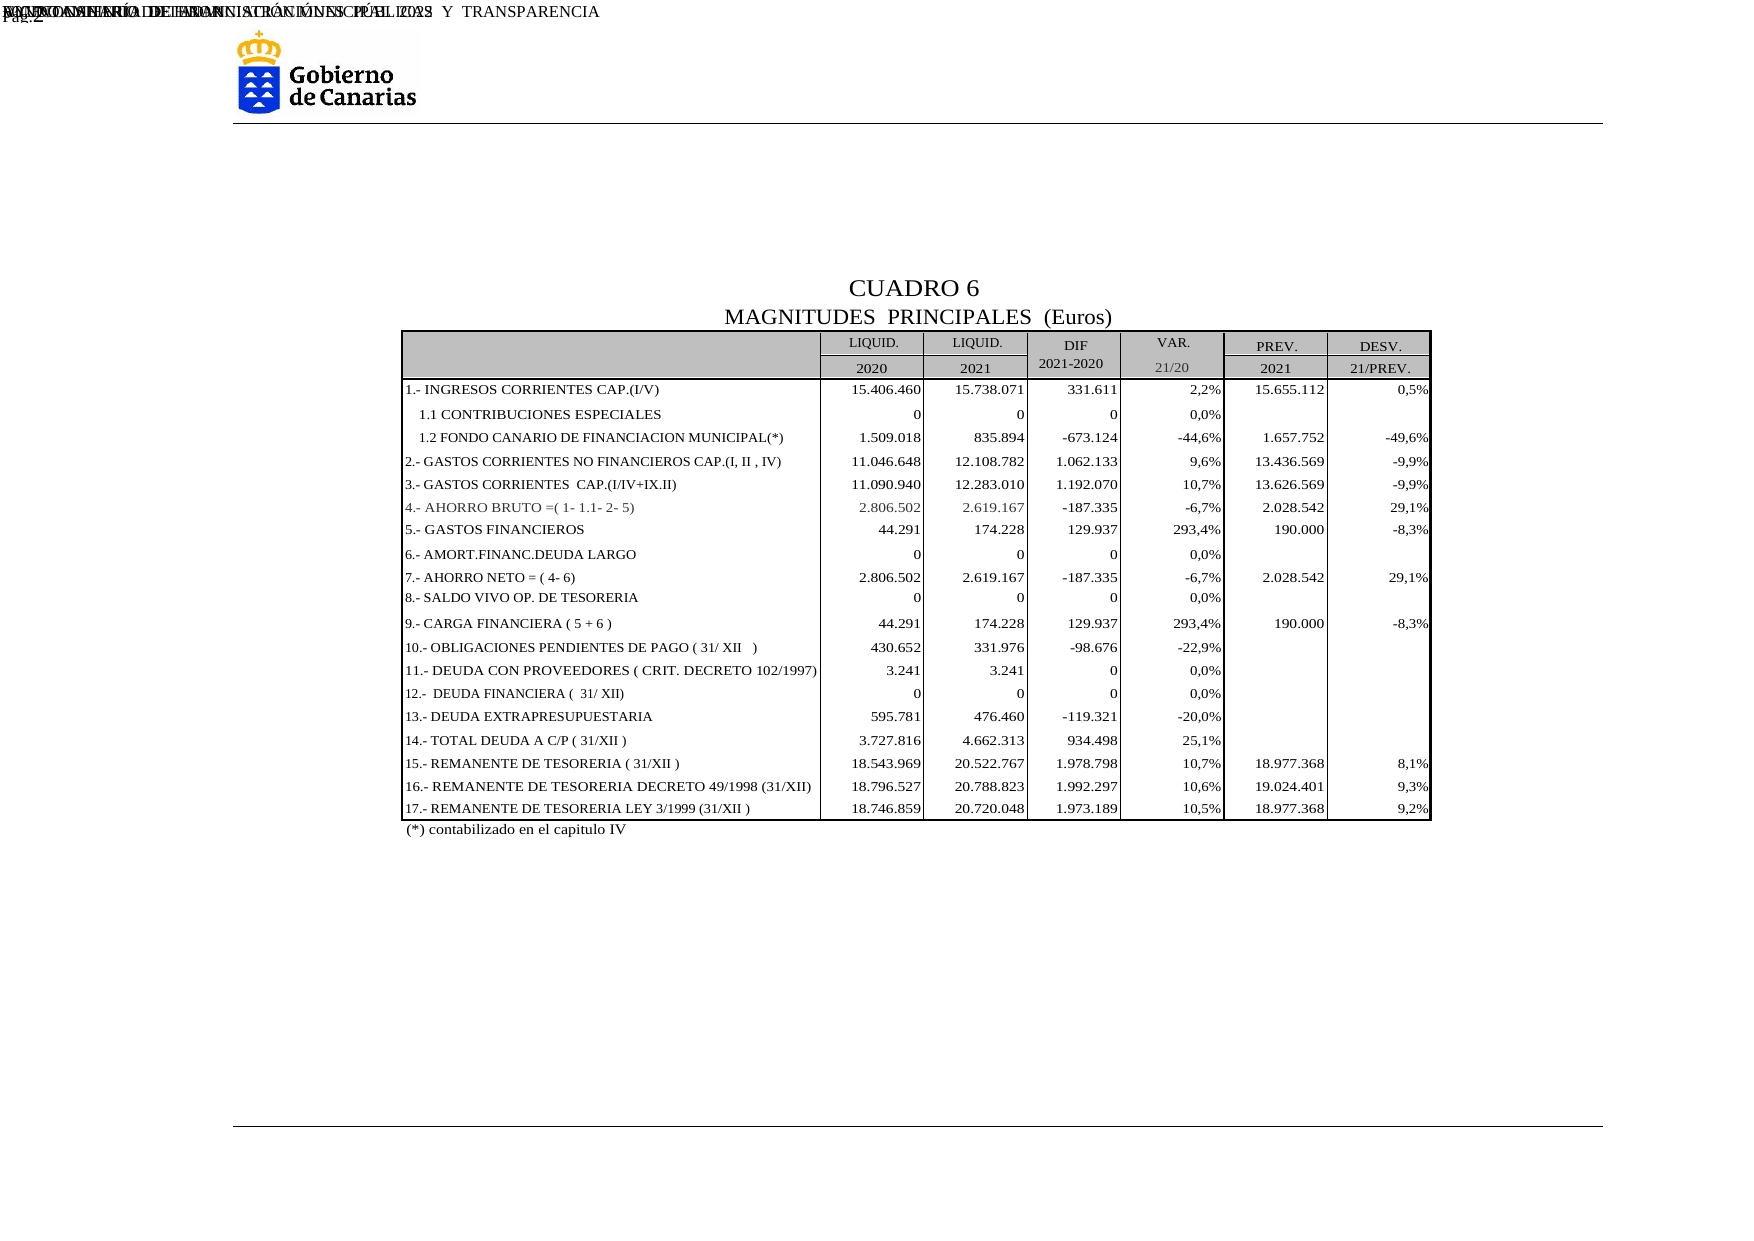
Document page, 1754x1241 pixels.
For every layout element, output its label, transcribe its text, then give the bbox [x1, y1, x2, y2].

table_cell 2.- GASTOS CORRIENTES NO FINANCIEROS CAP.(I, II , IV) [403, 450, 820, 473]
table_cell 2,2% [1121, 380, 1223, 402]
table_cell 4.662.313 [924, 729, 1027, 752]
table_cell 0 [1028, 588, 1120, 611]
table_cell 9,2% [1328, 798, 1429, 819]
table_cell 2.619.167 [924, 496, 1027, 519]
table_cell 0 [924, 682, 1027, 705]
table_cell 1.1 CONTRIBUCIONES ESPECIALES [403, 402, 820, 427]
table_cell 1.978.798 [1028, 752, 1120, 775]
table_cell 0 [821, 682, 923, 705]
table_cell 293,4% [1121, 519, 1223, 542]
table_cell 19.024.401 [1225, 775, 1327, 798]
table_header DESV. [1328, 332, 1429, 354]
table_cell [1225, 542, 1327, 566]
table_cell 11.090.940 [821, 473, 923, 496]
table_cell 9.- CARGA FINANCIERA ( 5 + 6 ) [403, 611, 820, 636]
table_cell -673.124 [1028, 427, 1120, 450]
table_cell 11.- DEUDA CON PROVEEDORES ( CRIT. DECRETO 102/1997) [403, 659, 820, 682]
table_cell -8,3% [1328, 519, 1429, 542]
table_cell 0 [924, 588, 1027, 611]
table_cell 174.228 [924, 519, 1027, 542]
table_cell [1225, 588, 1327, 611]
table_cell [1225, 682, 1327, 705]
table_cell 5.- GASTOS FINANCIEROS [403, 519, 820, 542]
table_cell 29,1% [1328, 566, 1429, 587]
table_cell 6.- AMORT.FINANC.DEUDA LARGO [403, 542, 820, 566]
table_cell 0 [1028, 542, 1120, 566]
table_cell 174.228 [924, 611, 1027, 636]
table_cell 18.543.969 [821, 752, 923, 775]
table_cell 2.028.542 [1225, 566, 1327, 587]
table_cell 1.192.070 [1028, 473, 1120, 496]
table_cell 0,0% [1121, 402, 1223, 427]
table_cell 476.460 [924, 705, 1027, 728]
table_cell 0 [821, 542, 923, 566]
table_cell [1225, 636, 1327, 659]
table_header LIQUID. [821, 332, 923, 354]
table_cell 2021 [1225, 356, 1327, 377]
table_cell 9,6% [1121, 450, 1223, 473]
table_cell 15.655.112 [1225, 380, 1327, 402]
table_cell -49,6% [1328, 427, 1429, 450]
table_cell 331.611 [1028, 380, 1120, 402]
table_cell 2020 [821, 356, 923, 377]
table_cell 0,0% [1121, 542, 1223, 566]
table_cell 1.992.297 [1028, 775, 1120, 798]
table_header VAR. 21/20 [1121, 332, 1224, 377]
table_cell 9,3% [1328, 775, 1429, 798]
table_cell 331.976 [924, 636, 1027, 659]
table_cell 20.788.823 [924, 775, 1027, 798]
table_cell -187.335 [1028, 566, 1120, 587]
table_cell 3.727.816 [821, 729, 923, 752]
table_cell 29,1% [1328, 496, 1429, 519]
table_cell [1328, 542, 1429, 566]
table_cell 12.283.010 [924, 473, 1027, 496]
table_cell 1.062.133 [1028, 450, 1120, 473]
table_cell -187.335 [1028, 496, 1120, 519]
table_cell -22,9% [1121, 636, 1223, 659]
table_cell 129.937 [1028, 611, 1120, 636]
table_cell 10,7% [1121, 473, 1223, 496]
table_cell 129.937 [1028, 519, 1120, 542]
table_header LIQUID. [924, 332, 1027, 354]
table_cell 2.619.167 [924, 566, 1027, 587]
table_cell 1.657.752 [1225, 427, 1327, 450]
table_cell -6,7% [1121, 566, 1223, 587]
table_cell -9,9% [1328, 473, 1429, 496]
table_cell 1.2 FONDO CANARIO DE FINANCIACION MUNICIPAL(*) [403, 427, 820, 450]
table_cell [1328, 659, 1429, 682]
table_cell 12.108.782 [924, 450, 1027, 473]
table_cell 835.894 [924, 427, 1027, 450]
table_cell 1.- INGRESOS CORRIENTES CAP.(I/V) [403, 380, 820, 402]
table_cell 20.720.048 [924, 798, 1027, 819]
table_cell 0,0% [1121, 588, 1223, 611]
text CUADRO 6 [519, 274, 1309, 302]
table_cell 10,6% [1121, 775, 1223, 798]
table_cell 44.291 [821, 611, 923, 636]
table_cell 190.000 [1225, 611, 1327, 636]
table_cell 934.498 [1028, 729, 1120, 752]
table_cell 44.291 [821, 519, 923, 542]
table_cell 1.973.189 [1028, 798, 1120, 819]
table_cell 293,4% [1121, 611, 1223, 636]
table_cell 18.977.368 [1225, 798, 1327, 819]
table_cell [1328, 729, 1429, 752]
table_cell [1328, 682, 1429, 705]
table_cell [1225, 402, 1327, 427]
table_cell 0,0% [1121, 682, 1223, 705]
table_cell 18.977.368 [1225, 752, 1327, 775]
table_cell 20.522.767 [924, 752, 1027, 775]
table_cell 17.- REMANENTE DE TESORERIA LEY 3/1999 (31/XII ) [403, 798, 820, 819]
table_cell 0 [924, 542, 1027, 566]
table_cell [1225, 659, 1327, 682]
table_cell 3.241 [924, 659, 1027, 682]
table_cell 16.- REMANENTE DE TESORERIA DECRETO 49/1998 (31/XII) [403, 775, 820, 798]
table_cell 1.509.018 [821, 427, 923, 450]
table_cell 18.796.527 [821, 775, 923, 798]
table_cell 18.746.859 [821, 798, 923, 819]
table_cell -20,0% [1121, 705, 1223, 728]
table_cell 2021 [924, 356, 1027, 377]
table_cell 0,5% [1328, 380, 1429, 402]
table_cell 10,5% [1121, 798, 1223, 819]
table_cell 0,0% [1121, 659, 1223, 682]
table_cell -44,6% [1121, 427, 1223, 450]
table_header [403, 332, 820, 377]
table_cell 0 [924, 402, 1027, 427]
table_cell [1328, 705, 1429, 728]
table_cell 11.046.648 [821, 450, 923, 473]
picture [236, 29, 423, 117]
table_cell 0 [1028, 659, 1120, 682]
table_cell 3.241 [821, 659, 923, 682]
table_cell 10.- OBLIGACIONES PENDIENTES DE PAGO ( 31/ XII ) [403, 636, 820, 659]
table_cell 8.- SALDO VIVO OP. DE TESORERIA [403, 588, 820, 611]
table_cell [1225, 705, 1327, 728]
table_cell 3.- GASTOS CORRIENTES CAP.(I/IV+IX.II) [403, 473, 820, 496]
table_cell 190.000 [1225, 519, 1327, 542]
table_cell 15.738.071 [924, 380, 1027, 402]
table_cell 0 [1028, 402, 1120, 427]
table_cell 14.- TOTAL DEUDA A C/P ( 31/XII ) [403, 729, 820, 752]
table_cell 8,1% [1328, 752, 1429, 775]
table_cell -9,9% [1328, 450, 1429, 473]
text (*) contabilizado en el capitulo IV [406, 821, 1614, 838]
table_cell [1328, 402, 1429, 427]
table_cell [1225, 729, 1327, 752]
table_cell 7.- AHORRO NETO = ( 4- 6) [403, 566, 820, 587]
table_cell 12.- DEUDA FINANCIERA ( 31/ XII) [403, 682, 820, 705]
table_cell -119.321 [1028, 705, 1120, 728]
table_cell 25,1% [1121, 729, 1223, 752]
table_cell 15.- REMANENTE DE TESORERIA ( 31/XII ) [403, 752, 820, 775]
table_cell 13.436.569 [1225, 450, 1327, 473]
table_cell 430.652 [821, 636, 923, 659]
table_cell -8,3% [1328, 611, 1429, 636]
table_cell 13.- DEUDA EXTRAPRESUPUESTARIA [403, 705, 820, 728]
table_cell 4.- AHORRO BRUTO =( 1- 1.1- 2- 5) [403, 496, 820, 519]
table_header DIF 2021-2020 [1028, 332, 1120, 377]
table_cell 10,7% [1121, 752, 1223, 775]
table_cell 2.806.502 [821, 496, 923, 519]
table_cell 15.406.460 [821, 380, 923, 402]
table_cell 2.028.542 [1225, 496, 1327, 519]
table_cell [1328, 588, 1429, 611]
table_header PREV. [1225, 332, 1327, 354]
table_cell 2.806.502 [821, 566, 923, 587]
table_cell -98.676 [1028, 636, 1120, 659]
text MAGNITUDES PRINCIPALES (Euros) [526, 304, 1311, 329]
table_cell 0 [1028, 682, 1120, 705]
table_cell -6,7% [1121, 496, 1223, 519]
table_cell [1328, 636, 1429, 659]
table_cell 0 [821, 402, 923, 427]
table_cell 595.781 [821, 705, 923, 728]
table_cell 0 [821, 588, 923, 611]
table_cell 13.626.569 [1225, 473, 1327, 496]
table_cell 21/PREV. [1328, 356, 1429, 377]
